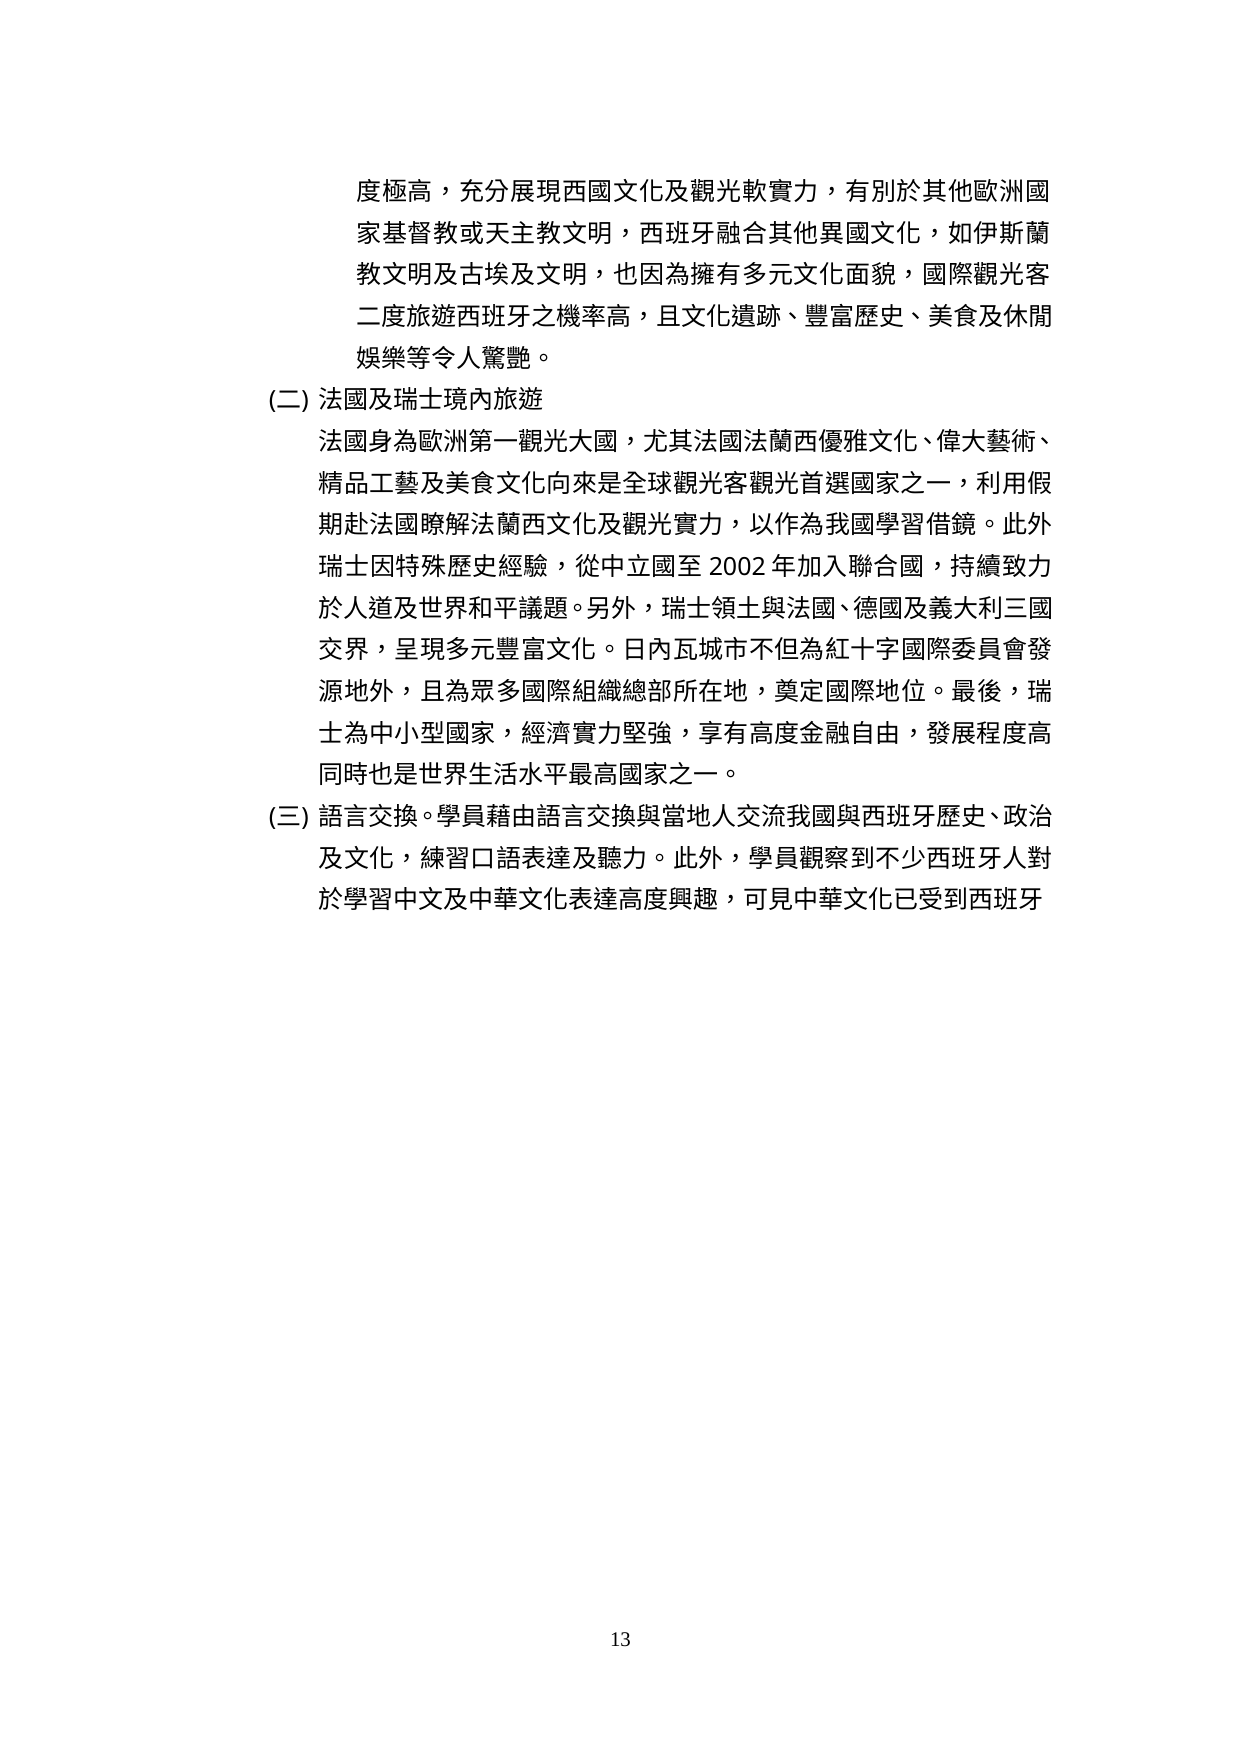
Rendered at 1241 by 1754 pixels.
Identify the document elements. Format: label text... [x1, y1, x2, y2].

text 法國身為歐洲第一觀光大國，尤其法國法蘭西優雅文化、偉大藝術、精品工藝及美食文化向來是全球觀光客觀光首選國家之一，利用假期赴法國瞭解法蘭西文化及觀光實力，以作為我國學習借鏡。此外，瑞士因特殊歷史經驗，從中立國至2002年加入聯合國，持續致力於人道及世界和平議題。另外，瑞士領土與法國、德國及義大利三國交界，呈現多元豐富文化。日內瓦城市不但為紅十字國際委員會發源地外，且為眾多國際組織總部所在地，奠定國際地位。最後，瑞士為中小型國家，經濟實力堅強，享有高度金融自由，發展程度高，同時也是世界生活水平最高國家之一。 [319, 419, 1053, 794]
list 度極高，充分展現西國文化及觀光軟實力，有別於其他歐洲國家基督教或天主教文明，西班牙融合其他異國文化，如伊斯蘭教文明及古埃及文明，也因為擁有多元文化面貌，國際觀光客二度旅遊西班牙之機率高，且文化遺跡、豐富歷史、美食及休閒娛樂等令人驚艷。 [319, 169, 1053, 377]
list 語言交換。學員藉由語言交換與當地人交流我國與西班牙歷史、政治及文化，練習口語表達及聽力。此外，學員觀察到不少西班牙人對於學習中文及中華文化表達高度興趣，可見中華文化已受到西班牙 [269, 794, 1053, 919]
list 法國及瑞士璄內旅遊 [269, 377, 1053, 419]
